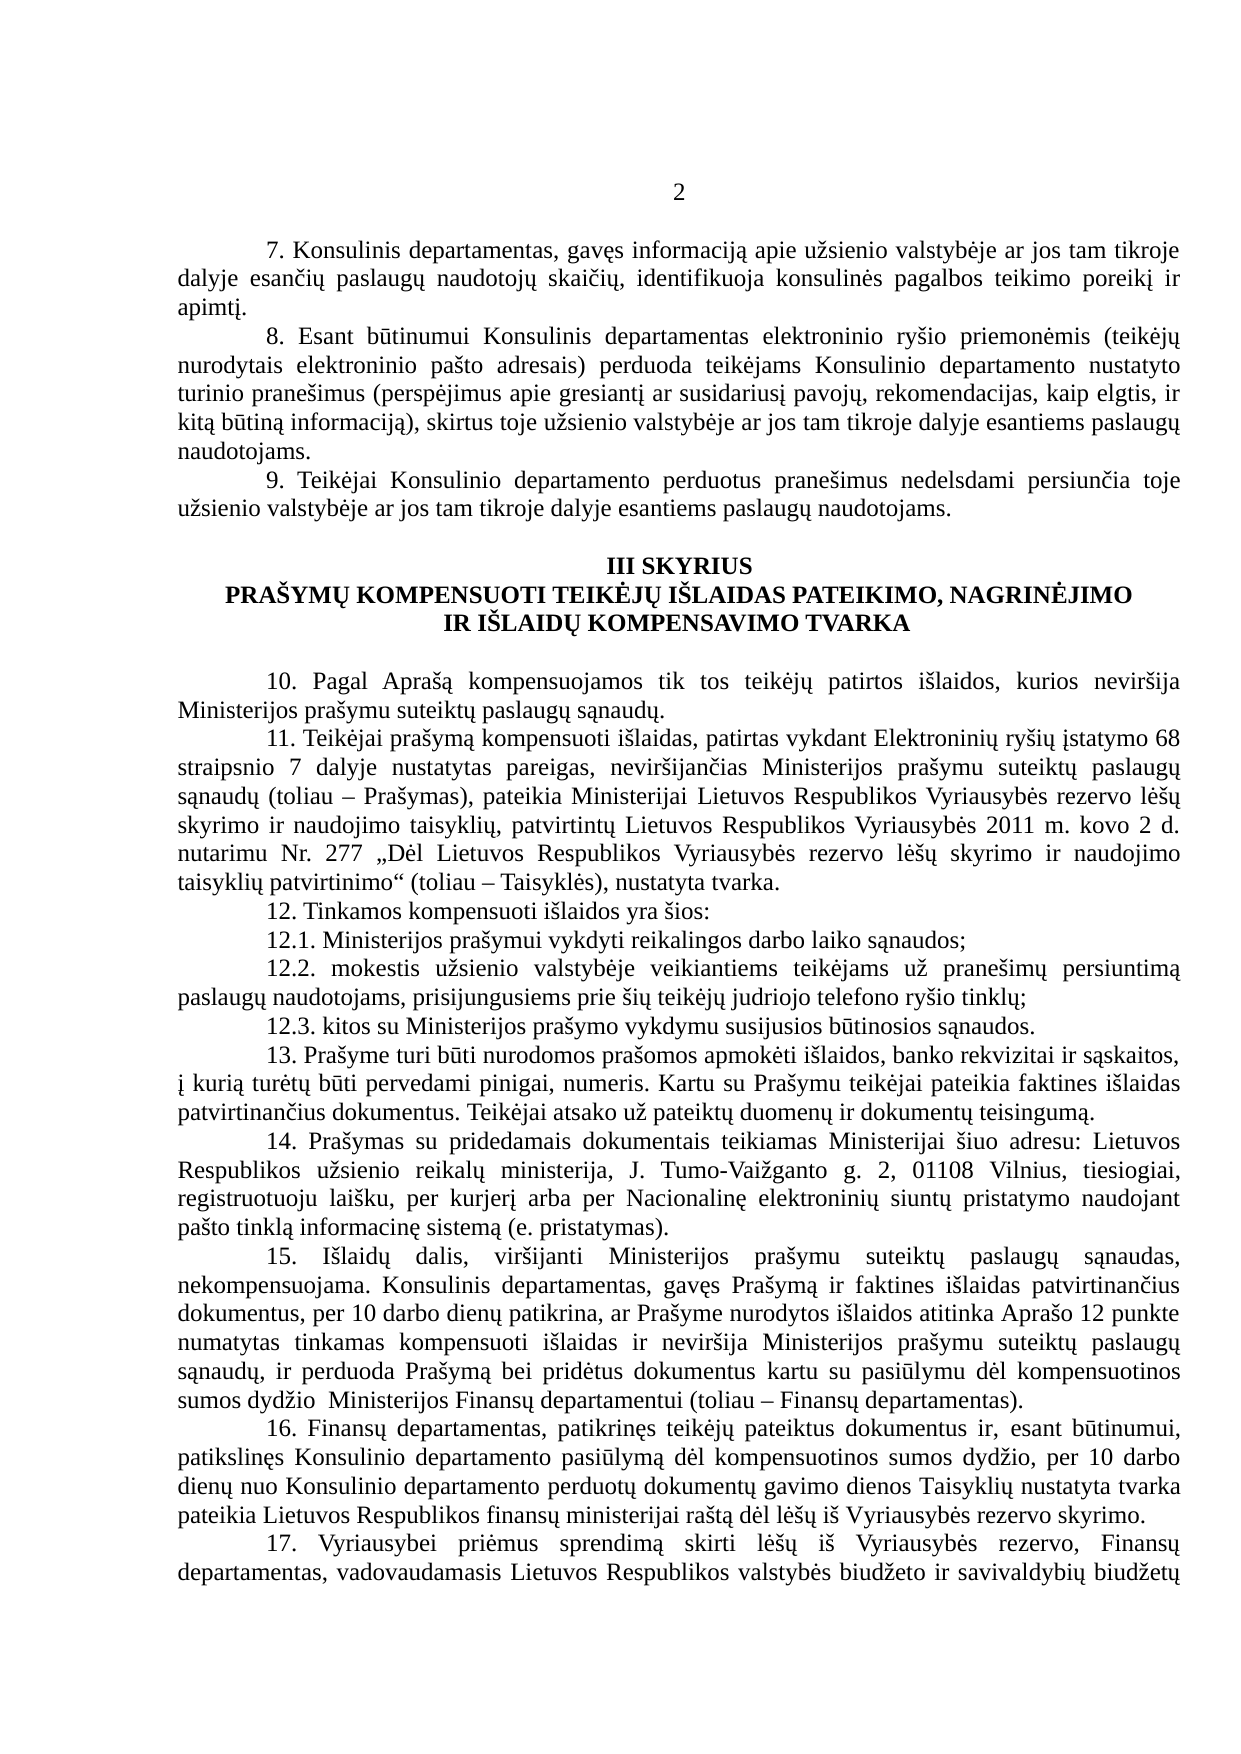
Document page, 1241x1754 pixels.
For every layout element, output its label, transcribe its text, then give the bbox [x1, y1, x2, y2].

text 17. Vyriausybei priėmus sprendimą skirti lėšų iš Vyriausybės rezervo, Finansų departamentas, vadovaudamasis Lietuvos Respublikos valstybės biudžeto ir savivaldybių biudžetų [177, 1528, 1181, 1586]
text 12.3. kitos su Ministerijos prašymo vykdymu susijusios būtinosios sąnaudos. [177, 1011, 1181, 1040]
text 12. Tinkamos kompensuoti išlaidos yra šios: [177, 896, 1181, 925]
text 14. Prašymas su pridedamais dokumentais teikiamas Ministerijai šiuo adresu: Lietuvos Respublikos užsienio reikalų ministerija, J. Tumo-Vaižganto g. 2, 01108 Vilnius, tiesiogiai, registruotuoju laišku, per kurjerį arba per Nacionalinę elektroninių siuntų pristatymo naudojant pašto tinklą informacinę sistemą (e. pristatymas). [177, 1126, 1181, 1241]
text IR IŠLAIDŲ KOMPENSAVIMO TVARKA [177, 608, 1181, 637]
text 11. Teikėjai prašymą kompensuoti išlaidas, patirtas vykdant Elektroninių ryšių įstatymo 68 straipsnio 7 dalyje nustatytas pareigas, neviršijančias Ministerijos prašymu suteiktų paslaugų sąnaudų (toliau – Prašymas), pateikia Ministerijai Lietuvos Respublikos Vyriausybės rezervo lėšų skyrimo ir naudojimo taisyklių, patvirtintų Lietuvos Respublikos Vyriausybės 2011 m. kovo 2 d. nutarimu Nr. 277 „Dėl Lietuvos Respublikos Vyriausybės rezervo lėšų skyrimo ir naudojimo taisyklių patvirtinimo“ (toliau – Taisyklės), nustatyta tvarka. [177, 723, 1181, 896]
text 13. Prašyme turi būti nurodomos prašomos apmokėti išlaidos, banko rekvizitai ir sąskaitos, į kurią turėtų būti pervedami pinigai, numeris. Kartu su Prašymu teikėjai pateikia faktines išlaidas patvirtinančius dokumentus. Teikėjai atsako už pateiktų duomenų ir dokumentų teisingumą. [177, 1040, 1181, 1126]
text 10. Pagal Aprašą kompensuojamos tik tos teikėjų patirtos išlaidos, kurios neviršija Ministerijos prašymu suteiktų paslaugų sąnaudų. [177, 666, 1181, 723]
text III SKYRIUS [177, 551, 1181, 580]
text 8. Esant būtinumui Konsulinis departamentas elektroninio ryšio priemonėmis (teikėjų nurodytais elektroninio pašto adresais) perduoda teikėjams Konsulinio departamento nustatyto turinio pranešimus (perspėjimus apie gresiantį ar susidariusį pavojų, rekomendacijas, kaip elgtis, ir kitą būtiną informaciją), skirtus toje užsienio valstybėje ar jos tam tikroje dalyje esantiems paslaugų naudotojams. [177, 321, 1181, 465]
text 9. Teikėjai Konsulinio departamento perduotus pranešimus nedelsdami persiunčia toje užsienio valstybėje ar jos tam tikroje dalyje esantiems paslaugų naudotojams. [177, 465, 1181, 522]
text 16. Finansų departamentas, patikrinęs teikėjų pateiktus dokumentus ir, esant būtinumui, patikslinęs Konsulinio departamento pasiūlymą dėl kompensuotinos sumos dydžio, per 10 darbo dienų nuo Konsulinio departamento perduotų dokumentų gavimo dienos Taisyklių nustatyta tvarka pateikia Lietuvos Respublikos finansų ministerijai raštą dėl lėšų iš Vyriausybės rezervo skyrimo. [177, 1413, 1181, 1528]
text 7. Konsulinis departamentas, gavęs informaciją apie užsienio valstybėje ar jos tam tikroje dalyje esančių paslaugų naudotojų skaičių, identifikuoja konsulinės pagalbos teikimo poreikį ir apimtį. [177, 235, 1181, 321]
text PRAŠYMŲ KOMPENSUOTI TEIKĖJŲ IŠLAIDAS PATEIKIMO, NAGRINĖJIMO [177, 580, 1181, 608]
text 12.2. mokestis užsienio valstybėje veikiantiems teikėjams už pranešimų persiuntimą paslaugų naudotojams, prisijungusiems prie šių teikėjų judriojo telefono ryšio tinklų; [177, 953, 1181, 1011]
text 12.1. Ministerijos prašymui vykdyti reikalingos darbo laiko sąnaudos; [177, 925, 1181, 953]
text 15. Išlaidų dalis, viršijanti Ministerijos prašymu suteiktų paslaugų sąnaudas, nekompensuojama. Konsulinis departamentas, gavęs Prašymą ir faktines išlaidas patvirtinančius dokumentus, per 10 darbo dienų patikrina, ar Prašyme nurodytos išlaidos atitinka Aprašo 12 punkte numatytas tinkamas kompensuoti išlaidas ir neviršija Ministerijos prašymu suteiktų paslaugų sąnaudų, ir perduoda Prašymą bei pridėtus dokumentus kartu su pasiūlymu dėl kompensuotinos sumos dydžio Ministerijos Finansų departamentui (toliau – Finansų departamentas). [177, 1241, 1181, 1413]
